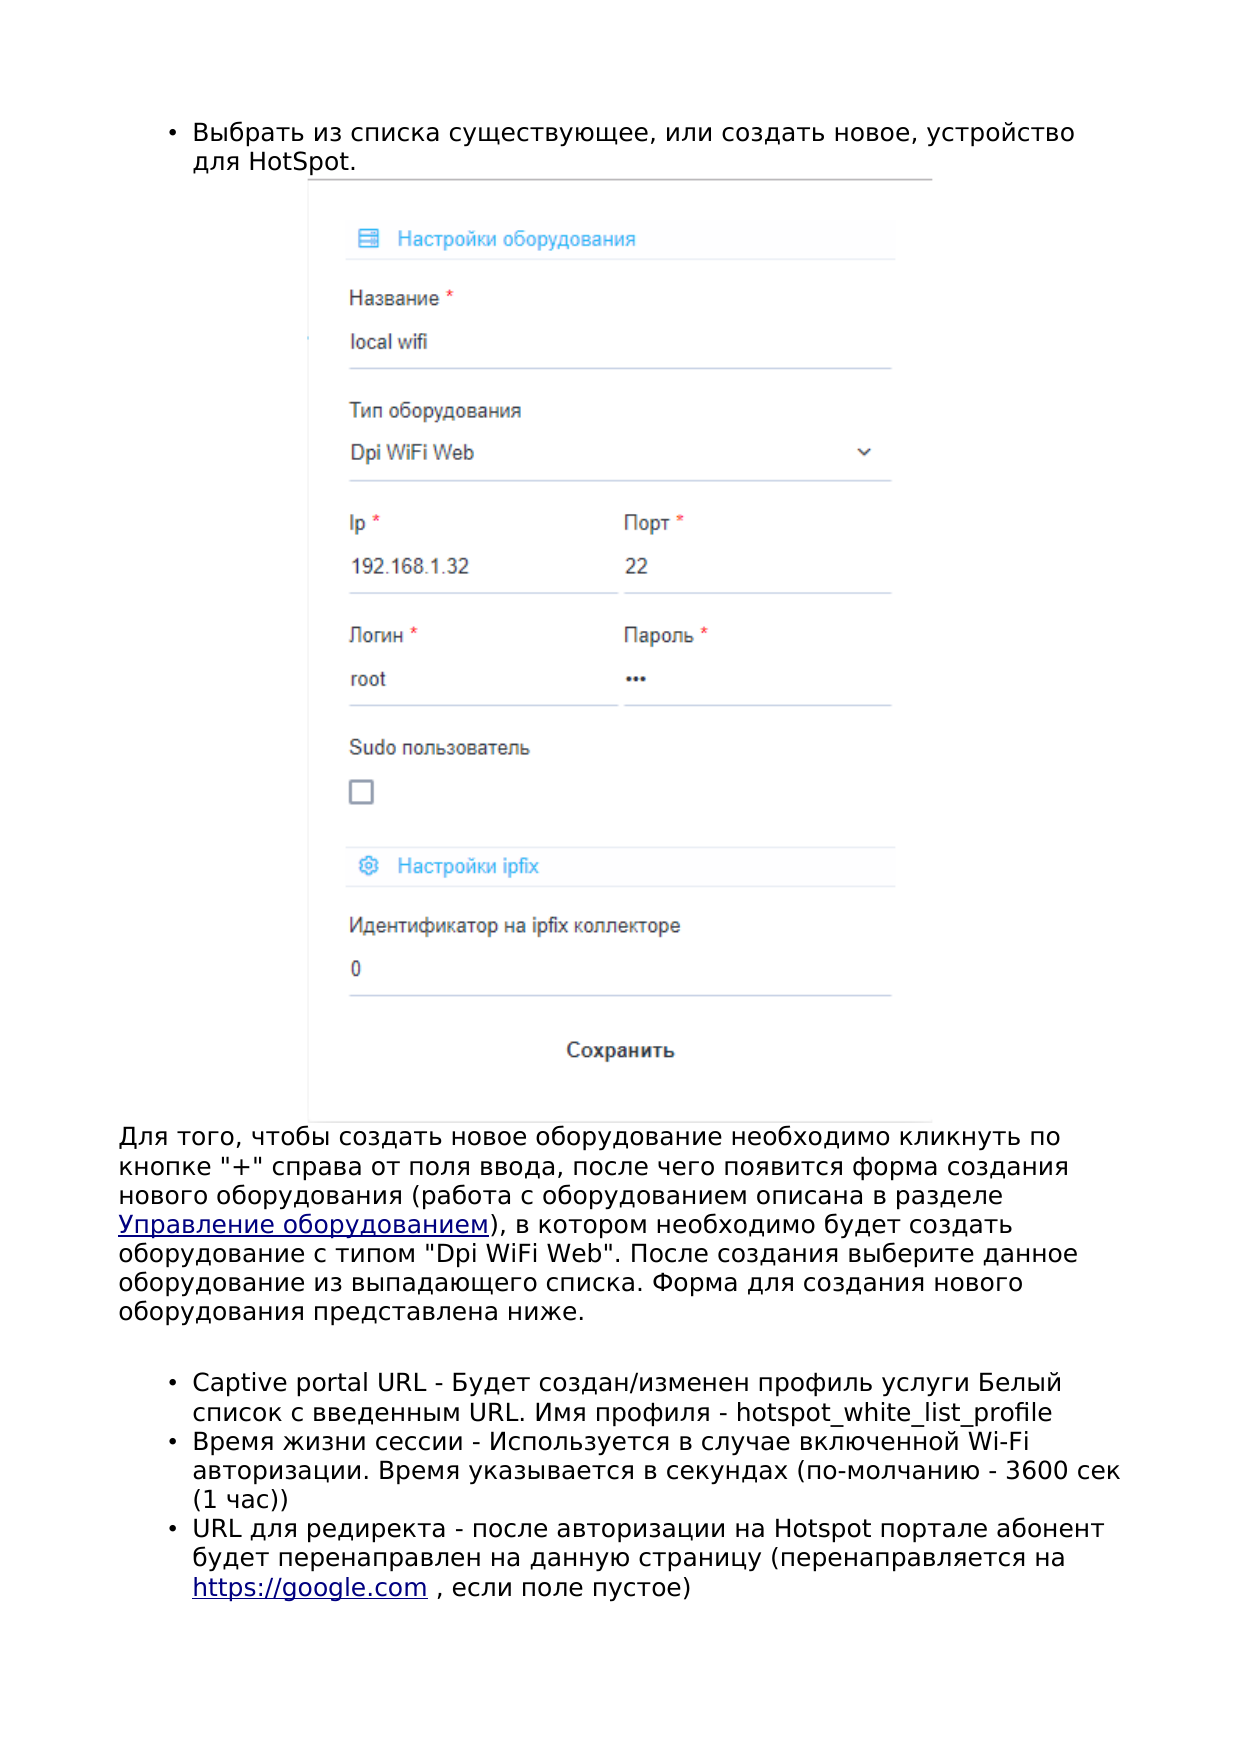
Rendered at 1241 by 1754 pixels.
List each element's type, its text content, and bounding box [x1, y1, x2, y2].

picture [307, 176, 933, 1123]
list Время жизни сессии - Используется в случае включенной Wi-Fi авторизации. Время указывается в секундах (по-молчанию - 3600 сек (1 час)) [177, 1427, 1122, 1514]
text Для того, чтобы создать новое оборудование необходимо кликнуть по кнопке "+" справа от поля ввода, после чего появится форма создания нового оборудования (работа с оборудованием описана в разделе Управление оборудованием), в котором необходимо будет создать оборудование с типом "Dpi WiFi Web". После создания выберите данное оборудование из выпадающего списка. Форма для создания нового оборудования представлена ниже. [118, 176, 1122, 1327]
list Выбрать из списка существующее, или создать новое, устройство для HotSpot. [177, 118, 1122, 176]
list URL для редиректа - после авторизации на Hotspot портале абонент будет перенаправлен на данную страницу (перенаправляется на https://google.com , если поле пустое) [177, 1514, 1122, 1602]
list Captive portal URL - Будет создан/изменен профиль услуги Белый список с введенным URL. Имя профиля - hotspot_white_list_profile [177, 1369, 1122, 1427]
